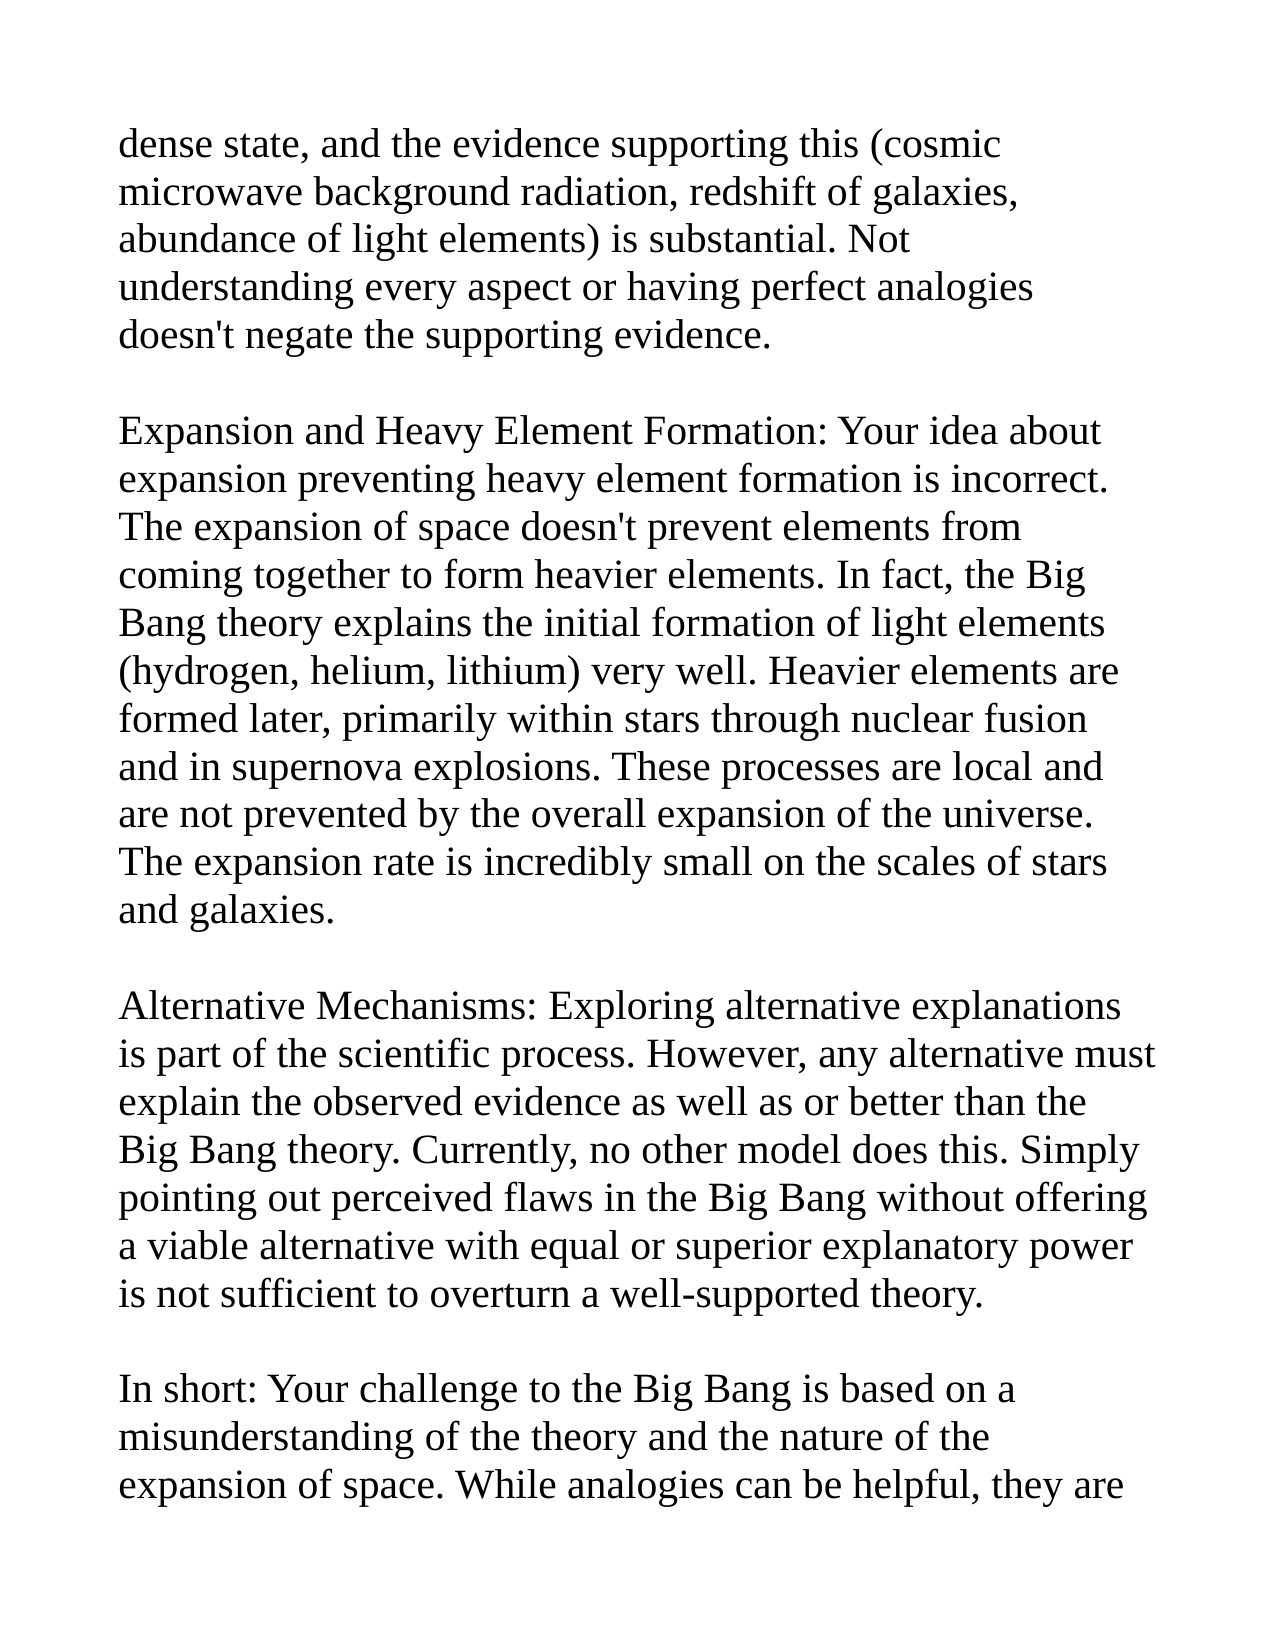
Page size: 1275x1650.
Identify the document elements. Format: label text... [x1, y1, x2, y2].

text dense state, and the evidence supporting this (cosmic microwave background radiation, redshift of galaxies, abundance of light elements) is substantial. Not understanding every aspect or having perfect analogies doesn't negate the supporting evidence. [118, 118, 1157, 358]
text In short: Your challenge to the Big Bang is based on a misunderstanding of the theory and the nature of the expansion of space. While analogies can be helpful, they are [118, 1364, 1157, 1508]
text Expansion and Heavy Element Formation: Your idea about expansion preventing heavy element formation is incorrect. The expansion of space doesn't prevent elements from coming together to form heavier elements. In fact, the Big Bang theory explains the initial formation of light elements (hydrogen, helium, lithium) very well. Heavier elements are formed later, primarily within stars through nuclear fusion and in supernova explosions. These processes are local and are not prevented by the overall expansion of the universe. The expansion rate is incredibly small on the scales of stars and galaxies. [118, 406, 1157, 933]
text Alternative Mechanisms: Exploring alternative explanations is part of the scientific process. However, any alternative must explain the observed evidence as well as or better than the Big Bang theory. Currently, no other model does this. Simply pointing out perceived flaws in the Big Bang without offering a viable alternative with equal or superior explanatory power is not sufficient to overturn a well-supported theory. [118, 981, 1157, 1316]
